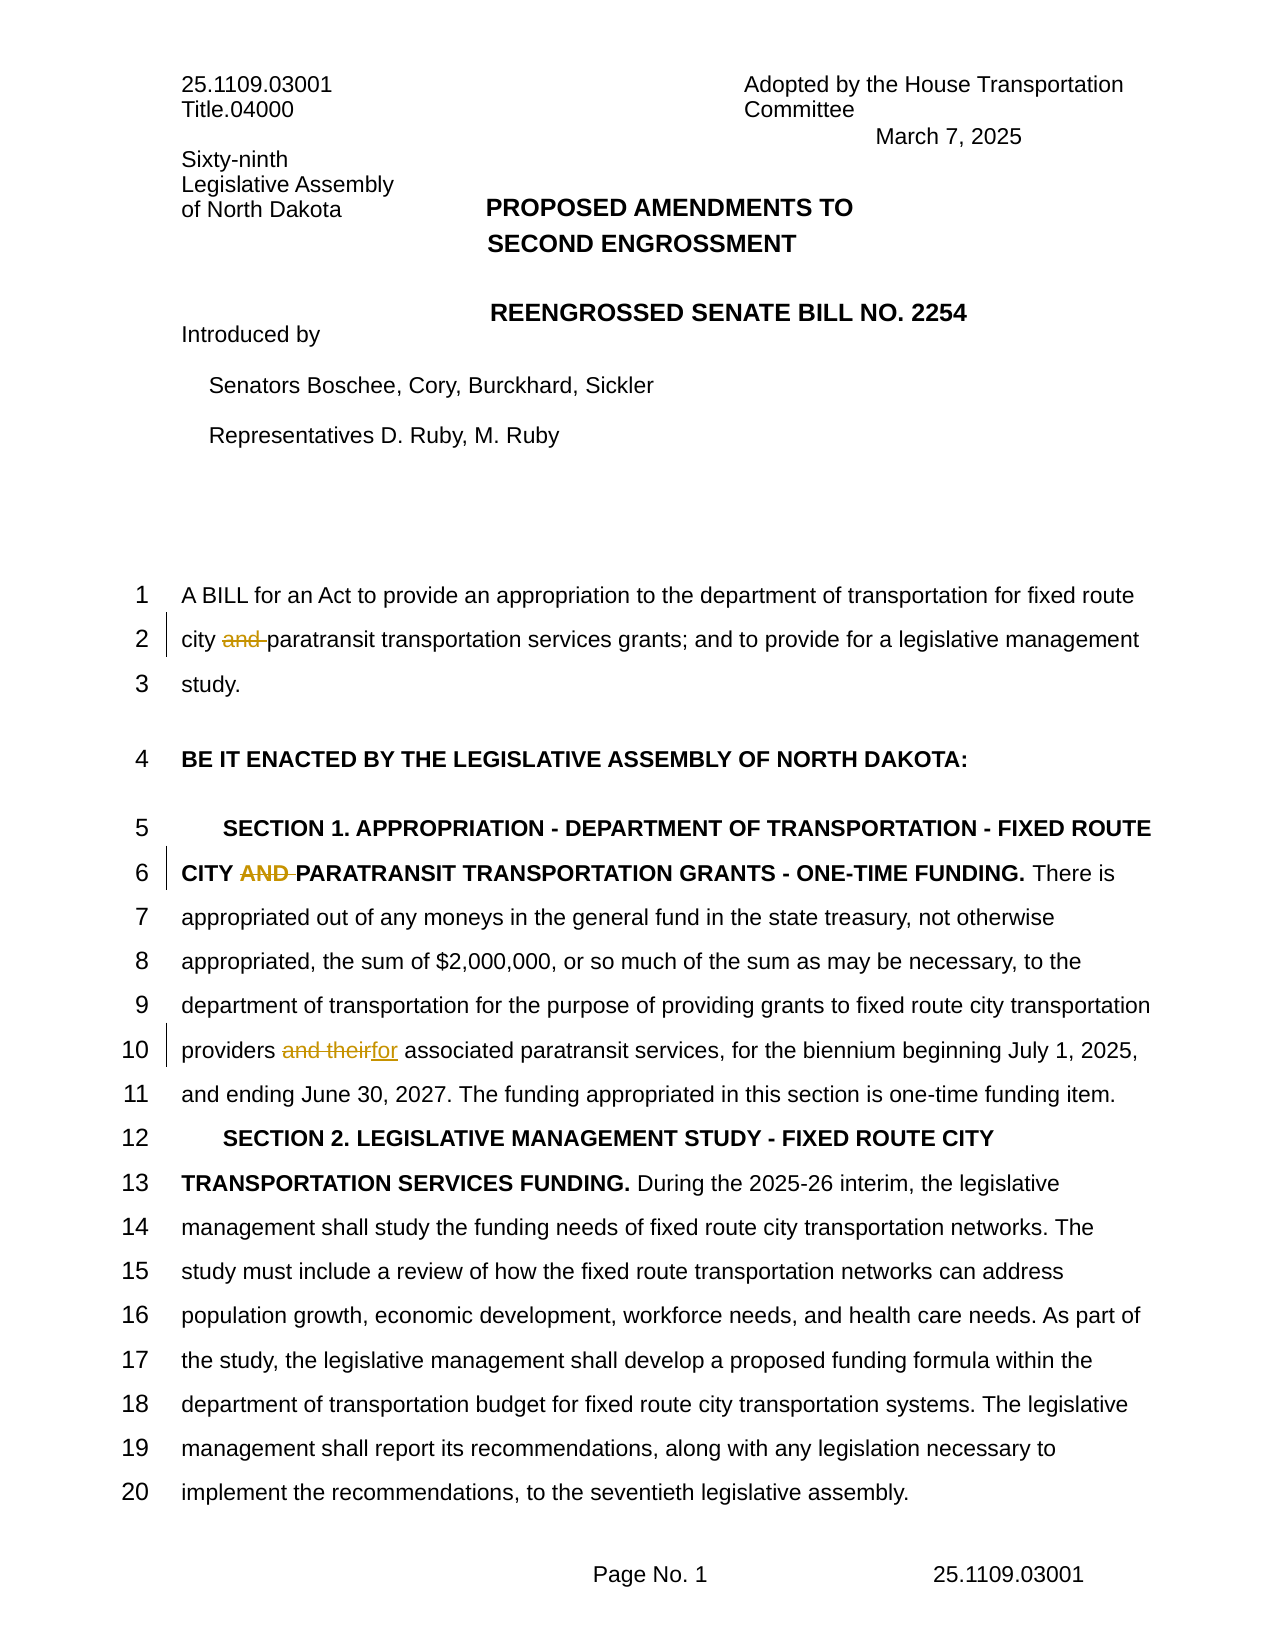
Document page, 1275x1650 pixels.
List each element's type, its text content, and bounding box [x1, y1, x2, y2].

title SECOND ENGROSSMENT [487, 231, 797, 258]
title A BILL for an Act to provide an appropriation to the department of transportation for fixed route city paratransit transportation services grants; and to provide for a legislative management study. [181, 568, 1154, 701]
text Representatives D. Ruby, M. Ruby [208, 425, 1154, 448]
text Legislative Assembly [181, 173, 1154, 198]
text of North Dakota [181, 198, 1154, 223]
table_header 25.1109.03001 Title.04000 [181, 73, 744, 123]
table_cell March 7, 2025 [744, 123, 1153, 173]
table_cell Sixty-ninth [181, 123, 744, 173]
text SECTION 1. APPROPRIATION - DEPARTMENT OF TRANSPORTATION - FIXED ROUTE CITY PARATRANSIT TRANSPORTATION GRANTS - ONE-TIME FUNDING. There is appropriated out of any moneys in the general fund in the state treasury, not otherwise appropriated, the sum of $2,000,000, or so much of the sum as may be necessary, to the department of transportation for the purpose of providing grants to fixed route city transportation providers for associated paratransit services, for the biennium beginning July 1, 2025, and ending June 30, 2027. The funding appropriated in this section is one‑time funding item. [181, 801, 1154, 1111]
title REENGROSSED Senate BILL NO. 2254 [490, 297, 967, 326]
text Introduced by [181, 323, 1154, 348]
title PROPOSED AMENDMENTS TO [486, 192, 872, 221]
text SECTION 2. LEGISLATIVE MANAGEMENT STUDY - FIXED ROUTE CITY TRANSPORTATION SERVICES FUNDING. During the 2025‑26 interim, the legislative management shall study the funding needs of fixed route city transportation networks. The study must include a review of how the fixed route transportation networks can address population growth, economic development, workforce needs, and health care needs. As part of the study, the legislative management shall develop a proposed funding formula within the department of transportation budget for fixed route city transportation systems. The legislative management shall report its recommendations, along with any legislation necessary to implement the recommendations, to the seventieth legislative assembly. [181, 1111, 1154, 1510]
table_header Adopted by the House Transportation Committee [744, 73, 1153, 123]
text Senators Boschee, Cory, Burckhard, Sickler [208, 375, 1154, 398]
text BE IT ENACTED BY THE LEGISLATIVE ASSEMBLY OF NORTH DAKOTA: [181, 732, 1154, 776]
